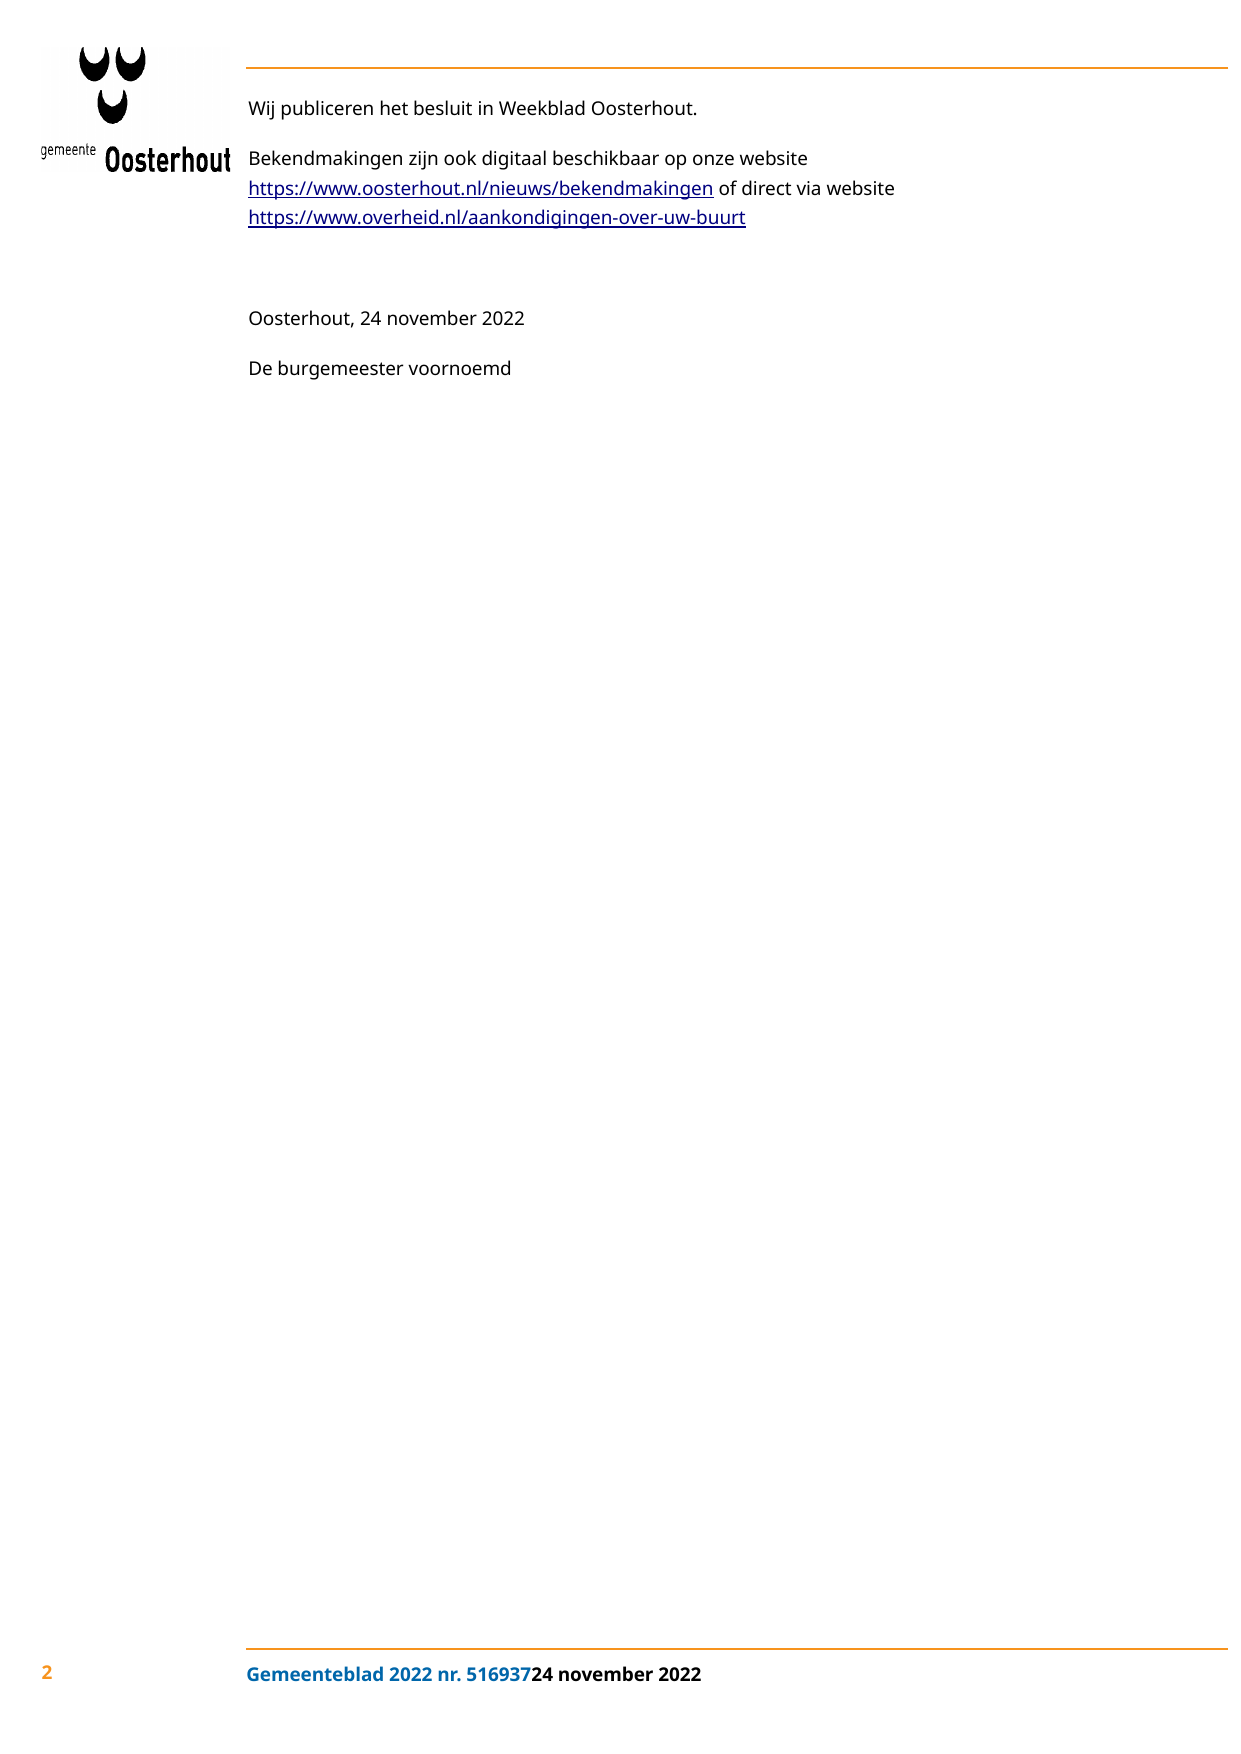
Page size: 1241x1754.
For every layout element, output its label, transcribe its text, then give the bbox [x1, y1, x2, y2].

text Wij publiceren het besluit in Weekblad Oosterhout. [248, 95, 1152, 121]
text Bekendmakingen zijn ook digitaal beschikbaar op onze website https://www.oosterhout.nl/nieuws/bekendmakingen of direct via website https://www.overheid.nl/aankondigingen-over-uw-buurt [248, 145, 1152, 230]
text De burgemeester voornoemd [248, 356, 1152, 381]
text Oosterhout, 24 november 2022 [248, 305, 1152, 331]
picture [41, 47, 231, 172]
